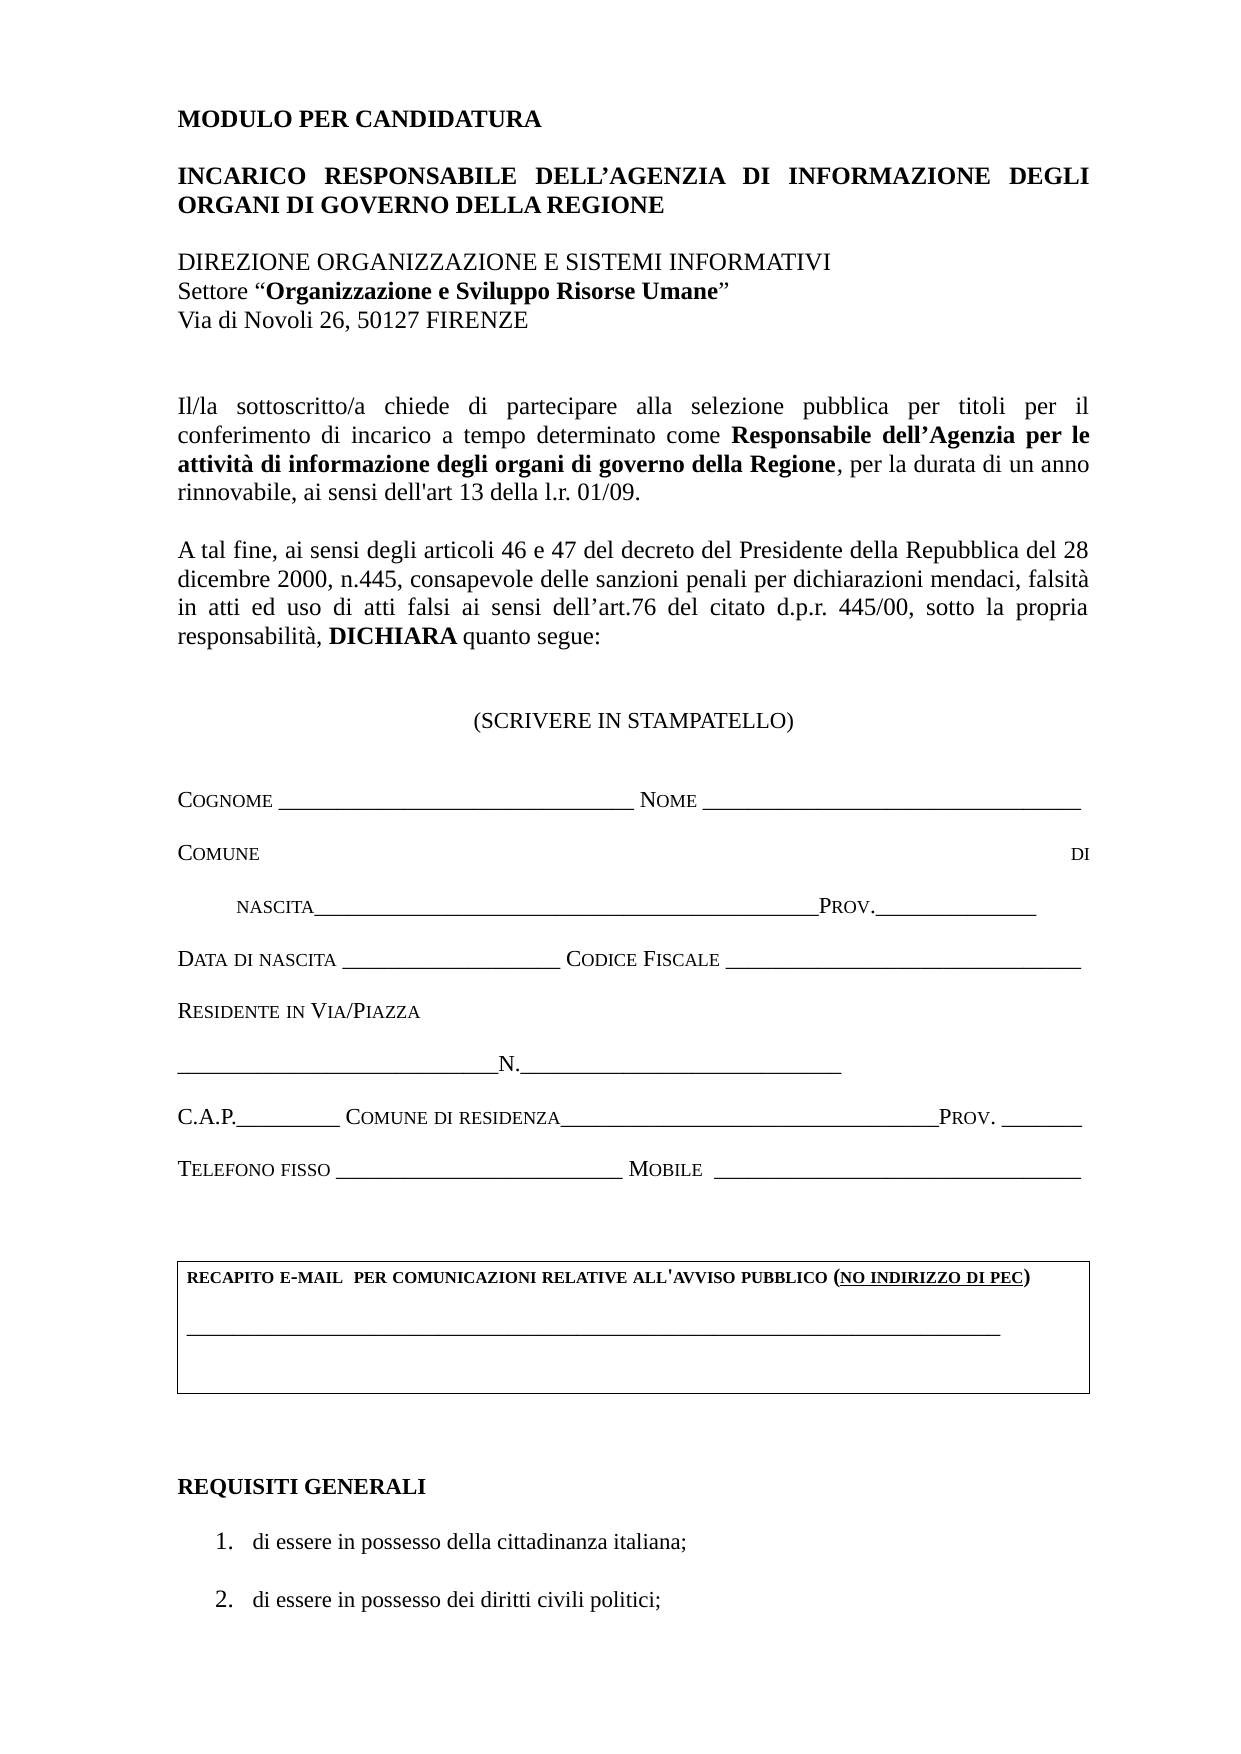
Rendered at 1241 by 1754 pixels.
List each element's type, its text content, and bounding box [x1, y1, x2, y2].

text Settore “Organizzazione e Sviluppo Risorse Umane” [177, 276, 1090, 305]
text (SCRIVERE IN STAMPATELLO) [177, 707, 1090, 734]
text REQUISITI GENERALI [177, 1473, 1090, 1500]
text INCARICO RESPONSABILE DELL’AGENZIA DI INFORMAZIONE DEGLI ORGANI DI GOVERNO DELLA REGIONE [177, 161, 1090, 219]
text A tal fine, ai sensi degli articoli 46 e 47 del decreto del Presidente della Repubblica del 28 dicembre 2000, n.445, consapevole delle sanzioni penali per dichiarazioni mendaci, falsità in atti ed uso di atti falsi ai sensi dell’art.76 del citato d.p.r. 445/00, sotto la propria responsabilità, DICHIARA quanto segue: [177, 535, 1090, 650]
text C.A.P._________ Comune di residenza_________________________________Prov. _______ [177, 1103, 1090, 1129]
text Residente in Via/Piazza ____________________________N.____________________________ [177, 997, 1090, 1076]
text MODULO PER CANDIDATURA [177, 104, 1090, 132]
list di essere in possesso della cittadinanza italiana; [215, 1526, 1090, 1555]
text Data di nascita ___________________ Codice Fiscale _______________________________ [177, 945, 1090, 971]
text DIREZIONE ORGANIZZAZIONE E SISTEMI INFORMATIVI [177, 247, 1090, 276]
text Via di Novoli 26, 50127 FIRENZE [177, 305, 1090, 334]
text recapito e-mail per comunicazioni relative all'avviso pubblico (no indirizzo di pec) [178, 1262, 1089, 1288]
text _______________________________________________________________________ [178, 1309, 1089, 1338]
list di essere in possesso dei diritti civili politici; [215, 1584, 1090, 1612]
subtitle Cognome _______________________________ Nome _________________________________ [177, 787, 1090, 813]
text Il/la sottoscritto/a chiede di partecipare alla selezione pubblica per titoli per il conferimento di incarico a tempo determinato come Responsabile dell’Agenzia per le attività di informazione degli organi di governo della Regione, per la durata di un anno rinnovabile, ai sensi dell'art 13 della l.r. 01/09. [177, 391, 1090, 506]
text Telefono fisso _________________________ Mobile ________________________________ [177, 1156, 1090, 1182]
text Comune di nascita____________________________________________Prov.______________ [177, 839, 1090, 918]
